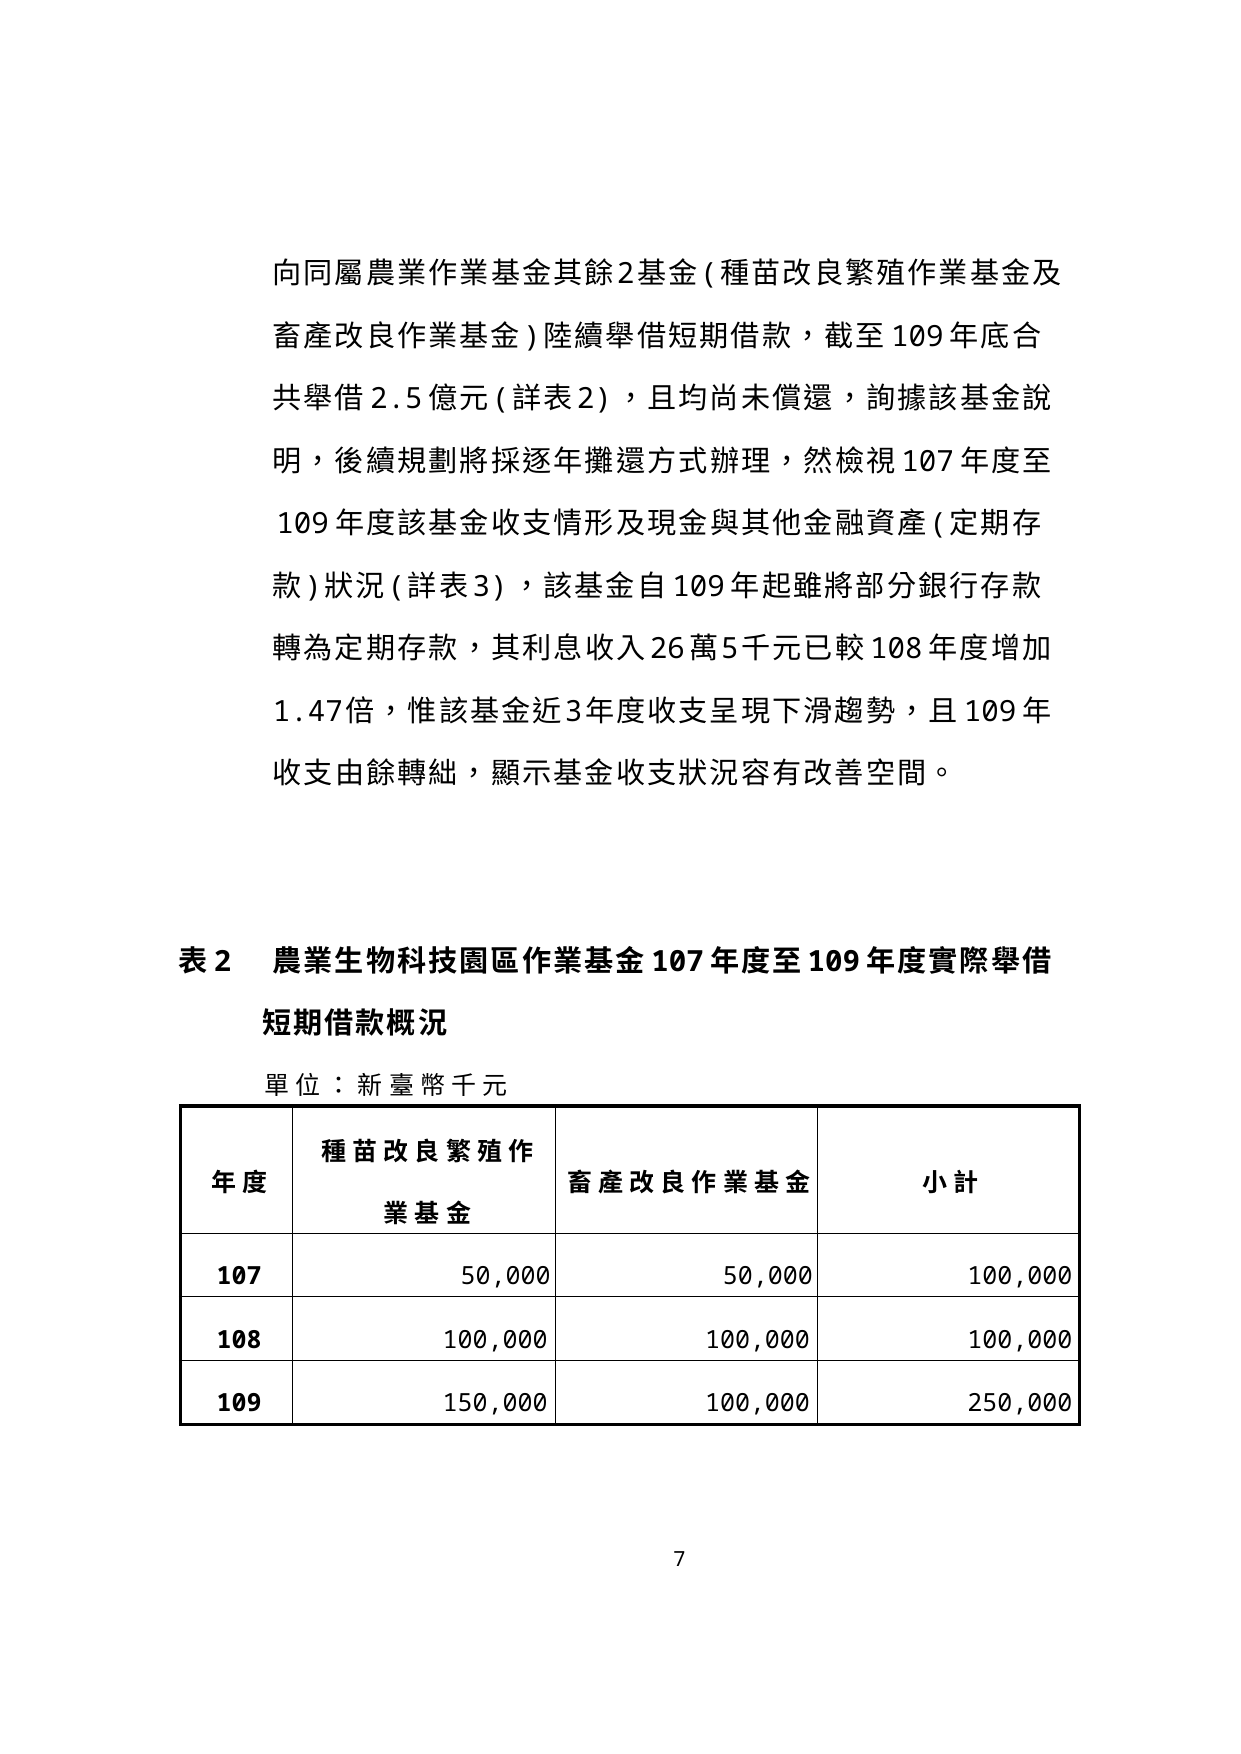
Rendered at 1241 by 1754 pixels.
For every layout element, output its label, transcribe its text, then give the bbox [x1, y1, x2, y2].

table_cell 100,000 [293, 1297, 555, 1359]
table_header 年度 [182, 1108, 292, 1232]
table_cell 100,000 [556, 1361, 817, 1423]
table_cell 100,000 [818, 1297, 1078, 1359]
table_cell 109 [182, 1361, 292, 1423]
table_cell 50,000 [556, 1234, 817, 1296]
table_cell 100,000 [818, 1234, 1078, 1296]
table_cell 250,000 [818, 1361, 1078, 1423]
table_cell 107 [182, 1234, 292, 1296]
table_cell 150,000 [293, 1361, 555, 1423]
table_cell 100,000 [556, 1297, 817, 1359]
text 向同屬農業作業基金其餘2基金(種苗改良繁殖作業基金及畜產改良作業基金)陸續舉借短期借款，截至109年底合共舉借2.5億元(詳表2)，且均尚未償還，詢據該基金說明，後續規劃將採逐年攤還方式辦理，然檢視107年度至109年度該基金收支情形及現金與其他金融資產(定期存款)狀況(詳表3)，該基金自109年起雖將部分銀行存款轉為定期存款，其利息收入26萬5千元已較108年度增加1.47倍，惟該基金近3年度收支呈現下滑趨勢，且109年收支由餘轉絀，顯示基金收支狀況容有改善空間。 [266, 229, 1063, 792]
table_header 畜產改良作業基金 [556, 1108, 817, 1232]
table_cell 108 [182, 1297, 292, 1359]
table_cell 50,000 [293, 1234, 555, 1296]
table_header 小計 [818, 1108, 1078, 1232]
text 表2 農業生物科技園區作業基金107年度至109年度實際舉借短期借款概況 單位：新臺幣千元 [177, 917, 1063, 1104]
table_header 種苗改良繁殖作業基金 [293, 1108, 555, 1232]
